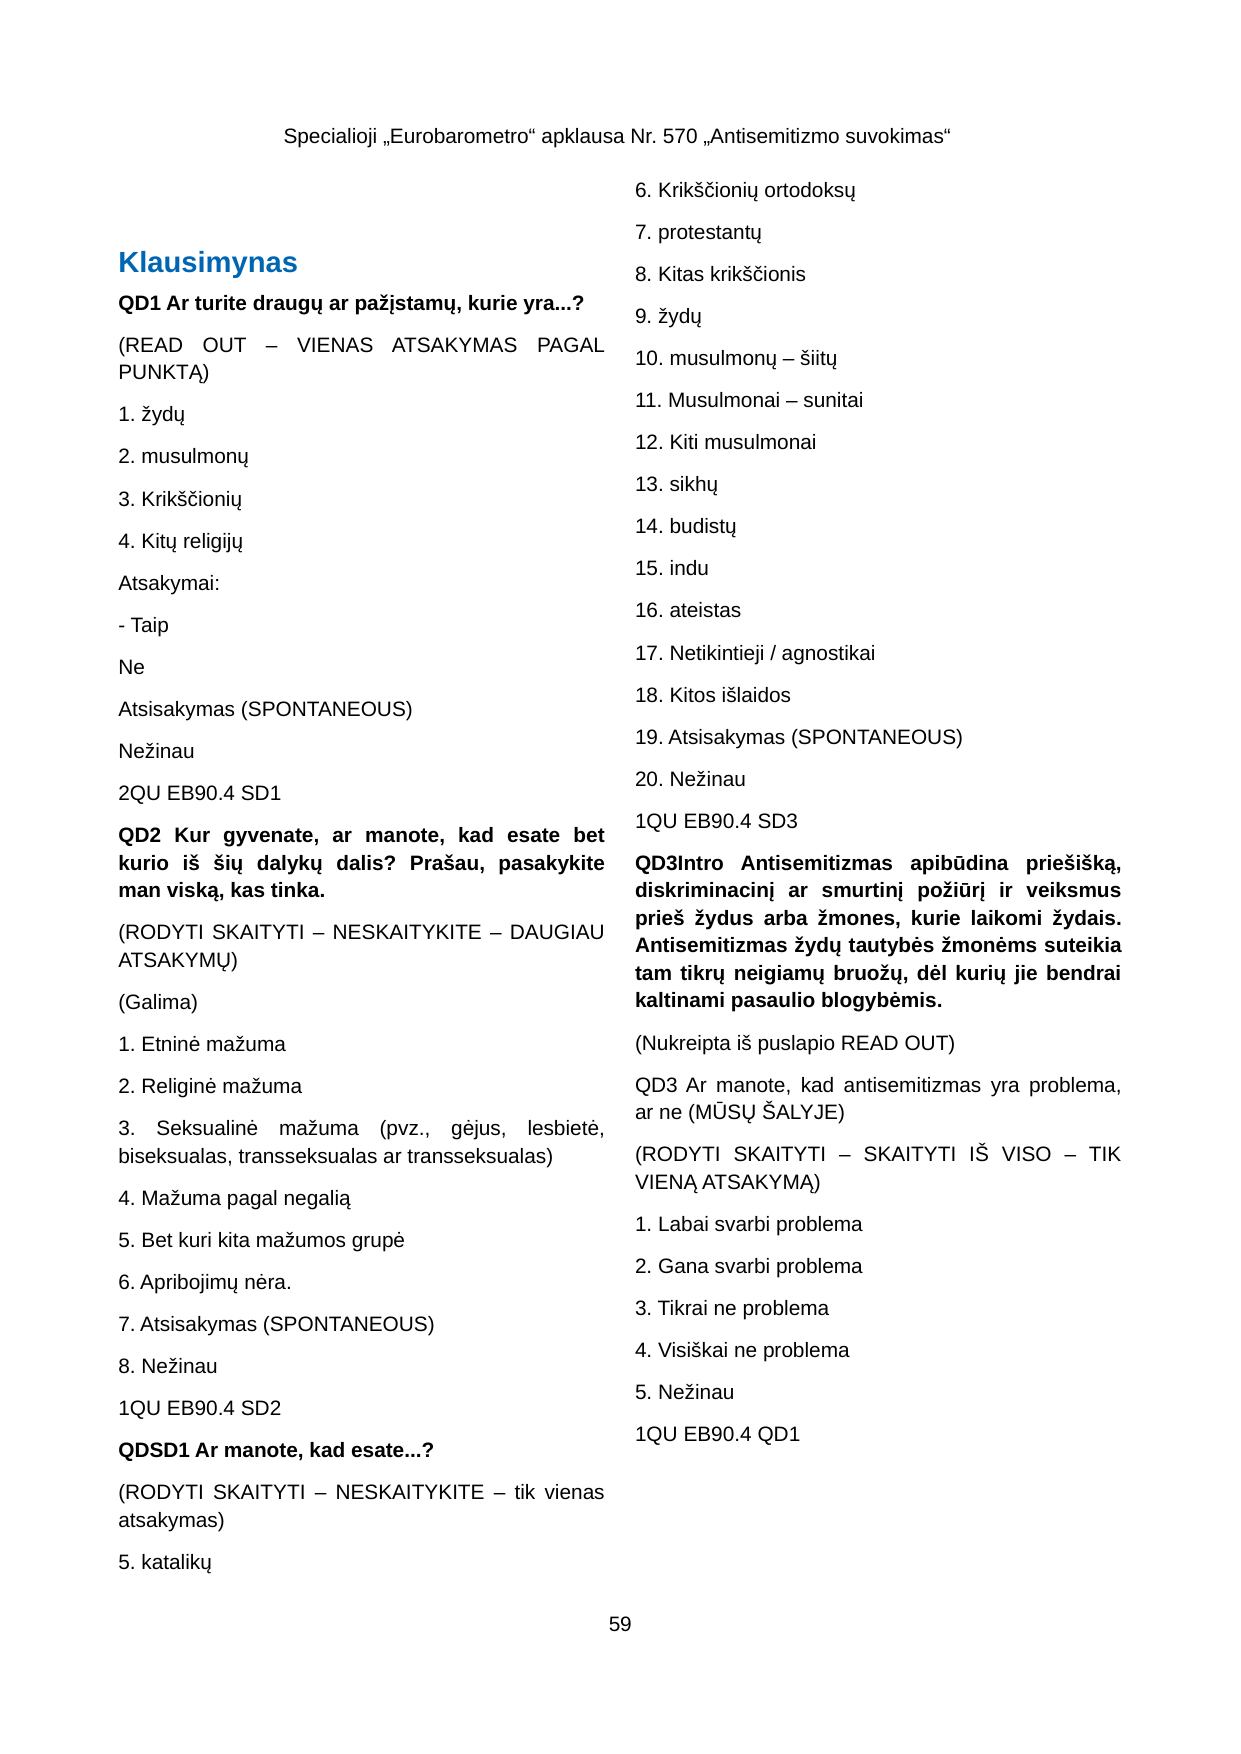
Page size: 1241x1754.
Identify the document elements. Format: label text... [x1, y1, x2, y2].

text 19. Atsisakymas (SPONTANEOUS) [635, 724, 1122, 748]
subtitle Klausimynas [118, 244, 605, 278]
text 11. Musulmonai – sunitai [635, 388, 1122, 412]
text 6. Krikščionių ortodoksų [635, 177, 1122, 201]
text Atsakymai: [118, 571, 605, 594]
text QD1 Ar turite draugų ar pažįstamų, kurie yra...? [118, 291, 605, 314]
text QD2 Kur gyvenate, ar manote, kad esate bet kurio iš šių dalykų dalis? Prašau, pasakykite man viską, kas tinka. [118, 823, 605, 902]
text QDSD1 Ar manote, kad esate...? [118, 1438, 605, 1462]
text 14. budistų [635, 514, 1122, 538]
text (RODYTI SKAITYTI – NESKAITYKITE – tik vienas atsakymas) [118, 1480, 605, 1532]
text 1. žydų [118, 402, 605, 426]
text 10. musulmonų – šiitų [635, 346, 1122, 370]
text 18. Kitos išlaidos [635, 682, 1122, 706]
text 5. Bet kuri kita mažumos grupė [118, 1228, 605, 1252]
text 1. Etninė mažuma [118, 1032, 605, 1056]
text (RODYTI SKAITYTI – SKAITYTI IŠ VISO – TIK VIENĄ ATSAKYMĄ) [635, 1142, 1122, 1193]
text 5. Nežinau [635, 1380, 1122, 1404]
text 2QU EB90.4 SD1 [118, 781, 605, 805]
text 9. žydų [635, 304, 1122, 328]
text 1QU EB90.4 QD1 [635, 1422, 1122, 1446]
text 7. protestantų [635, 219, 1122, 243]
text 12. Kiti musulmonai [635, 430, 1122, 454]
text 3. Krikščionių [118, 486, 605, 510]
text 8. Nežinau [118, 1354, 605, 1378]
text 3. Tikrai ne problema [635, 1296, 1122, 1320]
text 8. Kitas krikščionis [635, 262, 1122, 286]
text Ne [118, 655, 605, 679]
text 1QU EB90.4 SD2 [118, 1396, 605, 1420]
text Atsisakymas (SPONTANEOUS) [118, 697, 605, 721]
text 5. katalikų [118, 1550, 605, 1574]
text 16. ateistas [635, 598, 1122, 622]
text 7. Atsisakymas (SPONTANEOUS) [118, 1312, 605, 1336]
text - Taip [118, 613, 605, 637]
text (Galima) [118, 990, 605, 1014]
text (READ OUT – VIENAS ATSAKYMAS PAGAL PUNKTĄ) [118, 333, 605, 384]
text 20. Nežinau [635, 767, 1122, 791]
text (RODYTI SKAITYTI – NESKAITYKITE – DAUGIAU ATSAKYMŲ) [118, 920, 605, 972]
text 3. Seksualinė mažuma (pvz., gėjus, lesbietė, biseksualas, transseksualas ar transseksualas) [118, 1116, 605, 1167]
text QD3Intro Antisemitizmas apibūdina priešišką, diskriminacinį ar smurtinį požiūrį ir veiksmus prieš žydus arba žmones, kurie laikomi žydais. Antisemitizmas žydų tautybės žmonėms suteikia tam tikrų neigiamų bruožų, dėl kurių jie bendrai kaltinami pasaulio blogybėmis. [635, 851, 1122, 1012]
text 13. sikhų [635, 472, 1122, 496]
text 4. Kitų religijų [118, 528, 605, 552]
text 2. Religinė mažuma [118, 1074, 605, 1098]
text 6. Apribojimų nėra. [118, 1270, 605, 1294]
text 2. musulmonų [118, 444, 605, 468]
text QD3 Ar manote, kad antisemitizmas yra problema, ar ne (MŪSŲ ŠALYJE) [635, 1072, 1122, 1124]
text 1. Labai svarbi problema [635, 1212, 1122, 1236]
text 1QU EB90.4 SD3 [635, 809, 1122, 833]
text 2. Gana svarbi problema [635, 1254, 1122, 1278]
text 4. Visiškai ne problema [635, 1338, 1122, 1362]
text (Nukreipta iš puslapio READ OUT) [635, 1030, 1122, 1054]
text 4. Mažuma pagal negalią [118, 1186, 605, 1209]
text Nežinau [118, 739, 605, 763]
text 15. indu [635, 556, 1122, 580]
text 17. Netikintieji / agnostikai [635, 640, 1122, 664]
